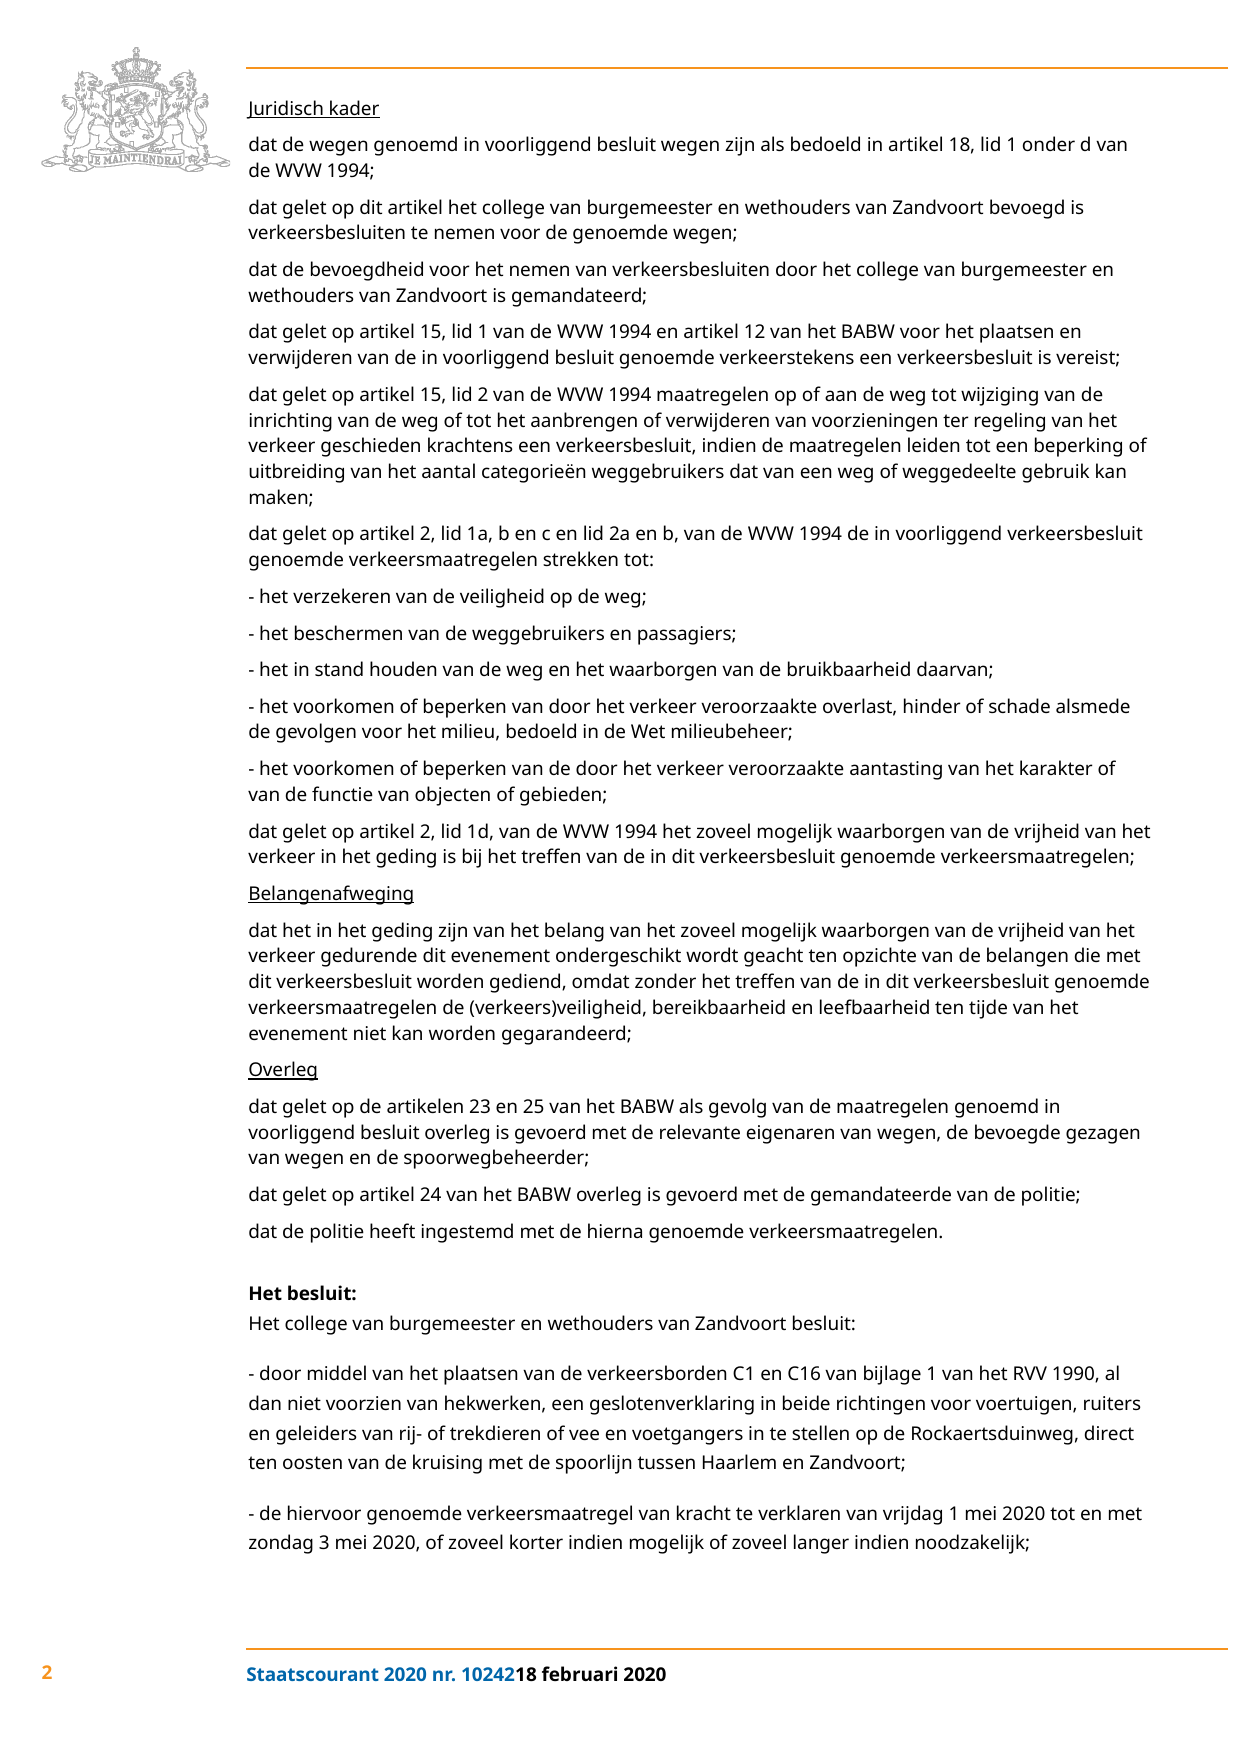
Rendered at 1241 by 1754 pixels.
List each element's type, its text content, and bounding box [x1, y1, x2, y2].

picture [41, 47, 231, 172]
text Overleg [248, 1056, 1152, 1082]
text dat gelet op de artikelen 23 en 25 van het BABW als gevolg van de maatregelen genoemd in voorliggend besluit overleg is gevoerd met de relevante eigenaren van wegen, de bevoegde gezagen van wegen en de spoorwegbeheerder; [248, 1093, 1152, 1170]
text - het verzekeren van de veiligheid op de weg; [248, 583, 1152, 609]
text - het voorkomen of beperken van door het verkeer veroorzaakte overlast, hinder of schade alsmede de gevolgen voor het milieu, bedoeld in de Wet milieubeheer; [248, 693, 1152, 744]
text - de hiervoor genoemde verkeersmaatregel van kracht te verklaren van vrijdag 1 mei 2020 tot en met zondag 3 mei 2020, of zoveel korter indien mogelijk of zoveel langer indien noodzakelijk; [248, 1500, 1152, 1555]
text dat gelet op artikel 2, lid 1d, van de WVW 1994 het zoveel mogelijk waarborgen van de vrijheid van het verkeer in het geding is bij het treffen van de in dit verkeersbesluit genoemde verkeersmaatregelen; [248, 818, 1152, 869]
text - het voorkomen of beperken van de door het verkeer veroorzaakte aantasting van het karakter of van de functie van objecten of gebieden; [248, 755, 1152, 807]
text dat het in het geding zijn van het belang van het zoveel mogelijk waarborgen van de vrijheid van het verkeer gedurende dit evenement ondergeschikt wordt geacht ten opzichte van de belangen die met dit verkeersbesluit worden gediend, omdat zonder het treffen van de in dit verkeersbesluit genoemde verkeersmaatregelen de (verkeers)veiligheid, bereikbaarheid en leefbaarheid ten tijde van het evenement niet kan worden gegarandeerd; [248, 917, 1152, 1046]
text dat de bevoegdheid voor het nemen van verkeersbesluiten door het college van burgemeester en wethouders van Zandvoort is gemandateerd; [248, 256, 1152, 308]
text Juridisch kader [248, 95, 1152, 121]
text dat gelet op artikel 2, lid 1a, b en c en lid 2a en b, van de WVW 1994 de in voorliggend verkeersbesluit genoemde verkeersmaatregelen strekken tot: [248, 521, 1152, 572]
text dat gelet op artikel 15, lid 2 van de WVW 1994 maatregelen op of aan de weg tot wijziging van de inrichting van de weg of tot het aanbrengen of verwijderen van voorzieningen ter regeling van het verkeer geschieden krachtens een verkeersbesluit, indien de maatregelen leiden tot een beperking of uitbreiding van het aantal categorieën weggebruikers dat van een weg of weggedeelte gebruik kan maken; [248, 381, 1152, 510]
text Het besluit: [248, 1281, 1152, 1306]
text dat gelet op dit artikel het college van burgemeester en wethouders van Zandvoort bevoegd is verkeersbesluiten te nemen voor de genoemde wegen; [248, 194, 1152, 245]
text dat gelet op artikel 24 van het BABW overleg is gevoerd met de gemandateerde van de politie; [248, 1181, 1152, 1207]
text - het in stand houden van de weg en het waarborgen van de bruikbaarheid daarvan; [248, 656, 1152, 682]
text dat de wegen genoemd in voorliggend besluit wegen zijn als bedoeld in artikel 18, lid 1 onder d van de WVW 1994; [248, 131, 1152, 183]
text Het college van burgemeester en wethouders van Zandvoort besluit: [248, 1310, 1152, 1336]
text - door middel van het plaatsen van de verkeersborden C1 en C16 van bijlage 1 van het RVV 1990, al dan niet voorzien van hekwerken, een geslotenverklaring in beide richtingen voor voertuigen, ruiters en geleiders van rij- of trekdieren of vee en voetgangers in te stellen op de Rockaertsduinweg, direct ten oosten van de kruising met de spoorlijn tussen Haarlem en Zandvoort; [248, 1361, 1152, 1475]
text - het beschermen van de weggebruikers en passagiers; [248, 620, 1152, 645]
text Belangenafweging [248, 880, 1152, 906]
text dat gelet op artikel 15, lid 1 van de WVW 1994 en artikel 12 van het BABW voor het plaatsen en verwijderen van de in voorliggend besluit genoemde verkeerstekens een verkeersbesluit is vereist; [248, 319, 1152, 370]
text dat de politie heeft ingestemd met de hierna genoemde verkeersmaatregelen. [248, 1218, 1152, 1244]
